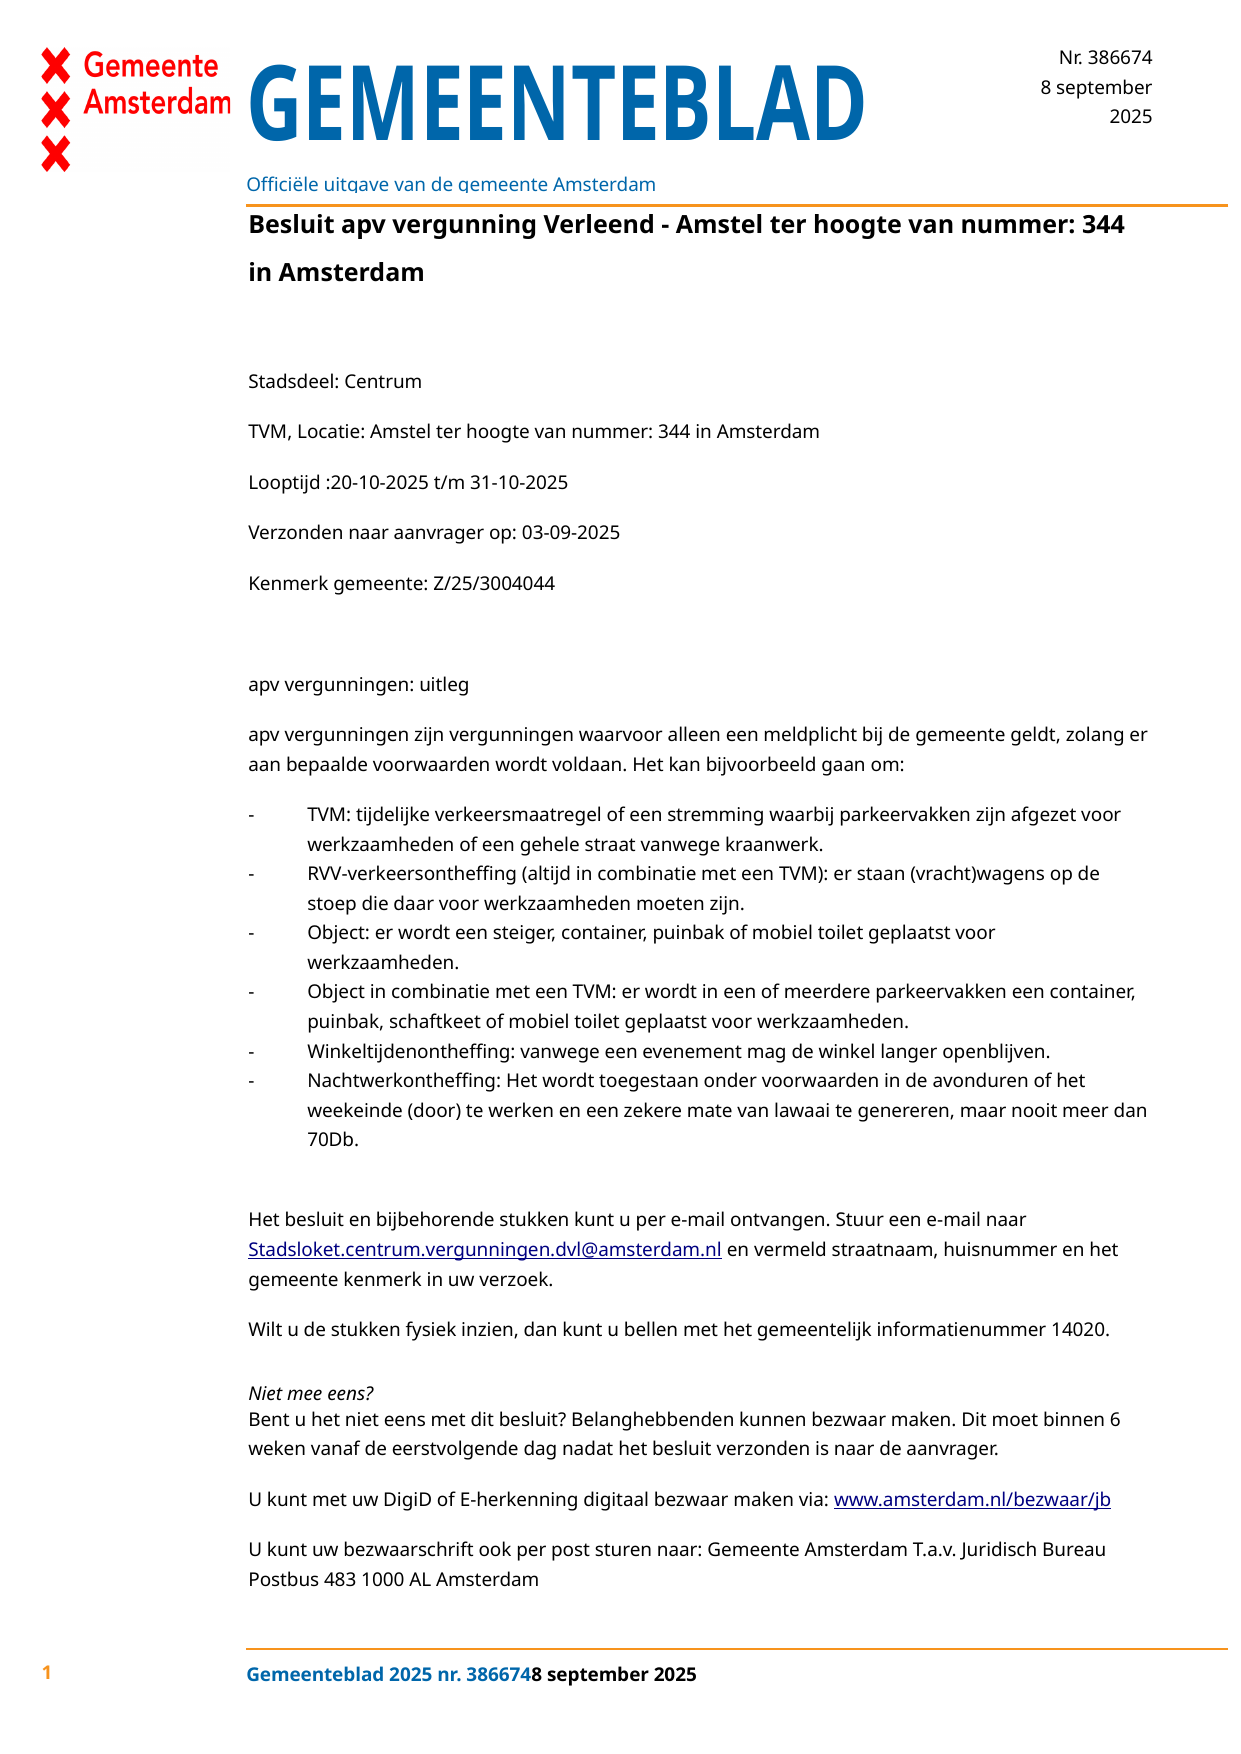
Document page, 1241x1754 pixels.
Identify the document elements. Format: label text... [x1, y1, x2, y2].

text Bent u het niet eens met dit besluit? Belanghebbenden kunnen bezwaar maken. Dit moet binnen 6 weken vanaf de eerstvolgende dag nadat het besluit verzonden is naar de aanvrager. [248, 1406, 1152, 1461]
text TVM, Locatie: Amstel ter hoogte van nummer: 344 in Amsterdam [248, 419, 1152, 444]
text Niet mee eens? [248, 1380, 1152, 1406]
text U kunt uw bezwaarschrift ook per post sturen naar: Gemeente Amsterdam T.a.v. Juridisch Bureau Postbus 483 1000 AL Amsterdam [248, 1536, 1152, 1592]
text Het besluit en bijbehorende stukken kunt u per e-mail ontvangen. Stuur een e-mail naar Stadsloket.centrum.vergunningen.dvl@amsterdam.nl en vermeld straatnaam, huisnummer en het gemeente kenmerk in uw verzoek. [248, 1207, 1152, 1292]
text U kunt met uw DigiD of E-herkenning digitaal bezwaar maken via: www.amsterdam.nl/bezwaar/jb [248, 1486, 1152, 1512]
text Wilt u de stukken fysiek inzien, dan kunt u bellen met het gemeentelijk informatienummer 14020. [248, 1316, 1152, 1342]
text Kenmerk gemeente: Z/25/3004044 [248, 570, 1152, 596]
list RVV-verkeersontheffing (altijd in combinatie met een TVM): er staan (vracht)wagens op de stoep die daar voor werkzaamheden moeten zijn. [248, 860, 1152, 916]
text apv vergunningen: uitleg [248, 671, 1152, 697]
list TVM: tijdelijke verkeersmaatregel of een stremming waarbij parkeervakken zijn afgezet voor werkzaamheden of een gehele straat vanwege kraanwerk. [248, 801, 1152, 857]
text Stadsdeel: Centrum [248, 368, 1152, 394]
text apv vergunningen zijn vergunningen waarvoor alleen een meldplicht bij de gemeente geldt, zolang er aan bepaalde voorwaarden wordt voldaan. Het kan bijvoorbeeld gaan om: [248, 721, 1152, 777]
text Besluit apv vergunning Verleend - Amstel ter hoogte van nummer: 344 in Amsterdam [248, 207, 1152, 288]
text Looptijd :20-10-2025 t/m 31-10-2025 [248, 469, 1152, 495]
text Verzonden naar aanvrager op: 03-09-2025 [248, 519, 1152, 545]
list Winkeltijdenontheffing: vanwege een evenement mag de winkel langer openblijven. [248, 1038, 1152, 1064]
list Object in combinatie met een TVM: er wordt in een of meerdere parkeervakken een container, puinbak, schaftkeet of mobiel toilet geplaatst voor werkzaamheden. [248, 979, 1152, 1034]
picture [41, 47, 231, 172]
list Nachtwerkontheffing: Het wordt toegestaan onder voorwaarden in de avonduren of het weekeinde (door) te werken en een zekere mate van lawaai te genereren, maar nooit meer dan 70Db. [248, 1067, 1152, 1152]
list Object: er wordt een steiger, container, puinbak of mobiel toilet geplaatst voor werkzaamheden. [248, 919, 1152, 975]
